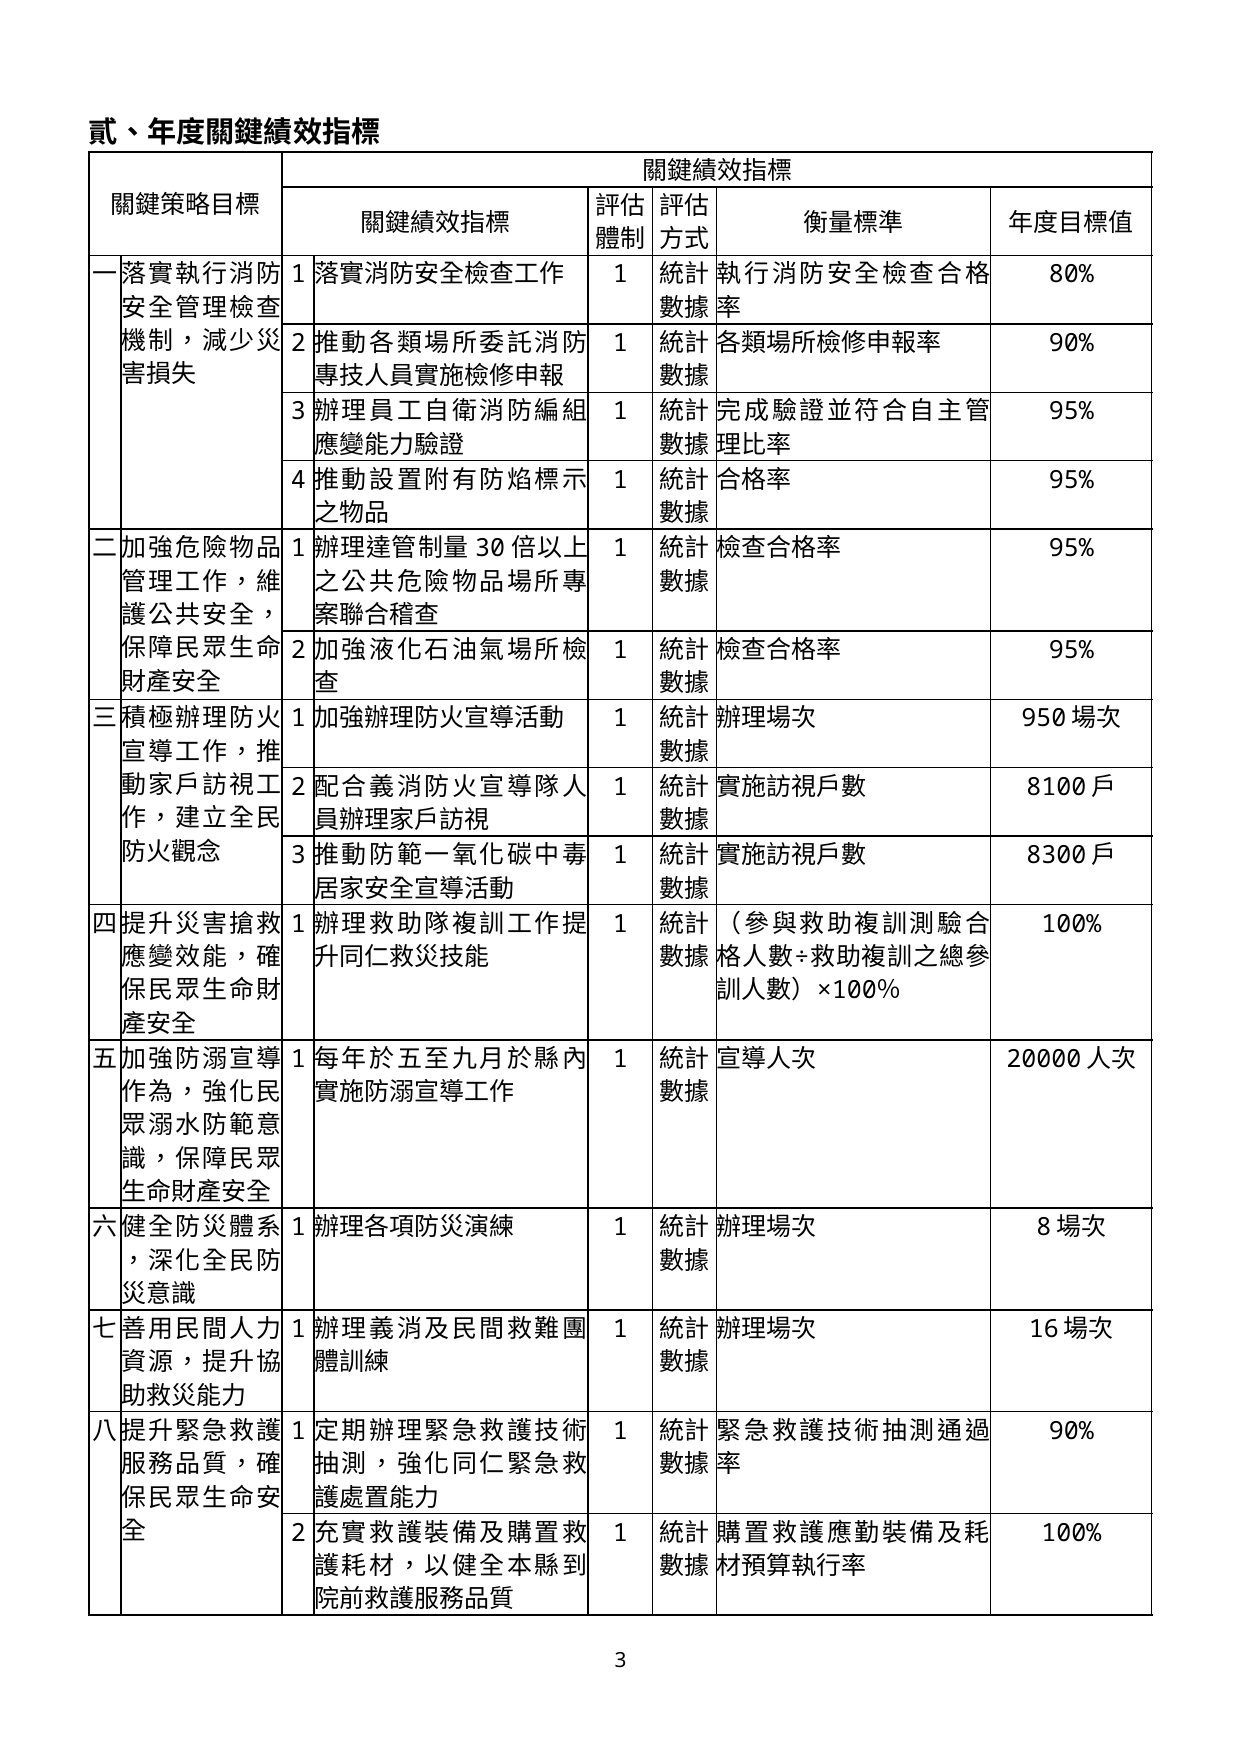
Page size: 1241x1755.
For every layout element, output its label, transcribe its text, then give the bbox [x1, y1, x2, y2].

table_cell 推動各類場所委託消防專技人員實施檢修申報 [315, 325, 587, 391]
table_cell 2 [283, 632, 313, 698]
table_cell 加強危險物品管理工作，維護公共安全，保障民眾生命財產安全 [122, 530, 281, 698]
table_cell 2 [283, 768, 313, 835]
table_cell 辦理員工自衛消防編組應變能力驗證 [315, 393, 587, 460]
table_cell 辦理達管制量30倍以上之公共危險物品場所專案聯合稽查 [315, 530, 587, 630]
table_cell 評估 方式 [653, 188, 716, 254]
table_cell 定期辦理緊急救護技術抽測，強化同仁緊急救護處置能力 [315, 1412, 587, 1513]
table_cell 統計數據 [653, 325, 716, 391]
table_cell 1 [589, 1209, 652, 1309]
table_cell 辦理場次 [717, 1311, 990, 1411]
table_cell 加強防溺宣導作為，強化民眾溺水防範意識，保障民眾生命財產安全 [122, 1041, 281, 1207]
table_cell 8300戶 [991, 837, 1151, 904]
table_cell 統計數據 [653, 393, 716, 460]
table_cell 辦理各項防災演練 [315, 1209, 587, 1309]
table_cell 落實消防安全檢查工作 [315, 256, 587, 323]
table_cell 1 [589, 905, 652, 1039]
table_header 關鍵策略目標 [90, 153, 281, 254]
table_cell 統計數據 [653, 768, 716, 835]
table_cell 評估 體制 [589, 188, 652, 254]
table_cell 95% [991, 632, 1151, 698]
table_cell 辦理場次 [717, 700, 990, 767]
table_cell 辦理場次 [717, 1209, 990, 1309]
table_cell 8場次 [991, 1209, 1151, 1309]
table_cell 統計數據 [653, 700, 716, 767]
table_cell 1 [589, 461, 652, 528]
table_cell 善用民間人力資源，提升協助救災能力 [122, 1311, 281, 1411]
table_cell 二 [90, 530, 120, 698]
table_header 關鍵績效指標 [283, 153, 1151, 186]
table_cell 充實救護裝備及購置救護耗材，以健全本縣到院前救護服務品質 [315, 1514, 587, 1614]
table_cell 100% [991, 1514, 1151, 1614]
table_cell 8100戶 [991, 768, 1151, 835]
table_cell 統計數據 [653, 1209, 716, 1309]
table_cell 1 [283, 256, 313, 323]
table_cell 統計數據 [653, 461, 716, 528]
table_cell 六 [90, 1209, 120, 1309]
table_cell 統計數據 [653, 256, 716, 323]
table_cell 完成驗證並符合自主管理比率 [717, 393, 990, 460]
table_cell 實施訪視戶數 [717, 768, 990, 835]
table_cell 1 [589, 1311, 652, 1411]
table_cell 檢查合格率 [717, 530, 990, 630]
table_cell 1 [283, 530, 313, 630]
table_cell 購置救護應勤裝備及耗材預算執行率 [717, 1514, 990, 1614]
table_cell 1 [589, 530, 652, 630]
table_cell 1 [283, 1209, 313, 1309]
table_cell 實施訪視戶數 [717, 837, 990, 904]
table_cell 3 [283, 837, 313, 904]
table_cell 推動防範一氧化碳中毒居家安全宣導活動 [315, 837, 587, 904]
table_cell 七 [90, 1311, 120, 1411]
table_cell 2 [283, 1514, 313, 1614]
table_cell 推動設置附有防焰標示之物品 [315, 461, 587, 528]
table_cell 統計數據 [653, 1041, 716, 1207]
table_cell 1 [589, 700, 652, 767]
table_cell 統計數據 [653, 632, 716, 698]
text 貳、年度關鍵績效指標 [89, 109, 1152, 151]
table_cell 1 [589, 1412, 652, 1513]
table_cell 統計數據 [653, 1412, 716, 1513]
table_cell 加強辦理防火宣導活動 [315, 700, 587, 767]
table_cell 統計數據 [653, 905, 716, 1039]
table_cell 1 [589, 325, 652, 391]
table_cell 四 [90, 905, 120, 1039]
table_cell 八 [90, 1412, 120, 1614]
table_cell 執行消防安全檢查合格率 [717, 256, 990, 323]
table_cell 宣導人次 [717, 1041, 990, 1207]
table_cell 辦理義消及民間救難團體訓練 [315, 1311, 587, 1411]
table_cell 統計數據 [653, 1514, 716, 1614]
table_cell 衡量標準 [717, 188, 990, 254]
table_cell 1 [589, 256, 652, 323]
table_cell 1 [589, 1041, 652, 1207]
table_cell 落實執行消防安全管理檢查機制，減少災害損失 [122, 256, 281, 528]
table_cell 提升緊急救護服務品質，確保民眾生命安全 [122, 1412, 281, 1614]
table_cell 1 [283, 1041, 313, 1207]
table_cell 3 [283, 393, 313, 460]
table_cell （參與救助複訓測驗合格人數÷救助複訓之總參訓人數）×100％ [717, 905, 990, 1039]
table_cell 2 [283, 325, 313, 391]
table_cell 1 [283, 700, 313, 767]
table_cell 1 [283, 1412, 313, 1513]
table_cell 20000人次 [991, 1041, 1151, 1207]
table_cell 80% [991, 256, 1151, 323]
table_cell 辦理救助隊複訓工作提升同仁救災技能 [315, 905, 587, 1039]
table_cell 每年於五至九月於縣內實施防溺宣導工作 [315, 1041, 587, 1207]
table_cell 統計數據 [653, 837, 716, 904]
table_cell 統計數據 [653, 1311, 716, 1411]
table_cell 1 [283, 1311, 313, 1411]
table_cell 緊急救護技術抽測通過率 [717, 1412, 990, 1513]
table_cell 健全防災體系，深化全民防災意識 [122, 1209, 281, 1309]
table_cell 90% [991, 325, 1151, 391]
table_cell 16場次 [991, 1311, 1151, 1411]
table_cell 95% [991, 393, 1151, 460]
table_cell 三 [90, 700, 120, 904]
table_cell 1 [589, 393, 652, 460]
table_cell 關鍵績效指標 [283, 188, 587, 254]
table_cell 統計數據 [653, 530, 716, 630]
table_cell 年度目標值 [991, 188, 1151, 254]
table_cell 1 [589, 837, 652, 904]
table_cell 1 [589, 632, 652, 698]
table_cell 檢查合格率 [717, 632, 990, 698]
table_cell 1 [589, 1514, 652, 1614]
table_cell 95% [991, 461, 1151, 528]
table_cell 95% [991, 530, 1151, 630]
table_cell 90% [991, 1412, 1151, 1513]
table_cell 950場次 [991, 700, 1151, 767]
table_cell 100% [991, 905, 1151, 1039]
table_cell 提升災害搶救應變效能，確保民眾生命財產安全 [122, 905, 281, 1039]
table_cell 合格率 [717, 461, 990, 528]
table_cell 積極辦理防火宣導工作，推動家戶訪視工作，建立全民防火觀念 [122, 700, 281, 904]
table_cell 一 [90, 256, 120, 528]
table_cell 1 [283, 905, 313, 1039]
table_cell 五 [90, 1041, 120, 1207]
table_cell 加強液化石油氣場所檢查 [315, 632, 587, 698]
table_cell 1 [589, 768, 652, 835]
table_cell 4 [283, 461, 313, 528]
table_cell 配合義消防火宣導隊人員辦理家戶訪視 [315, 768, 587, 835]
table_cell 各類場所檢修申報率 [717, 325, 990, 391]
